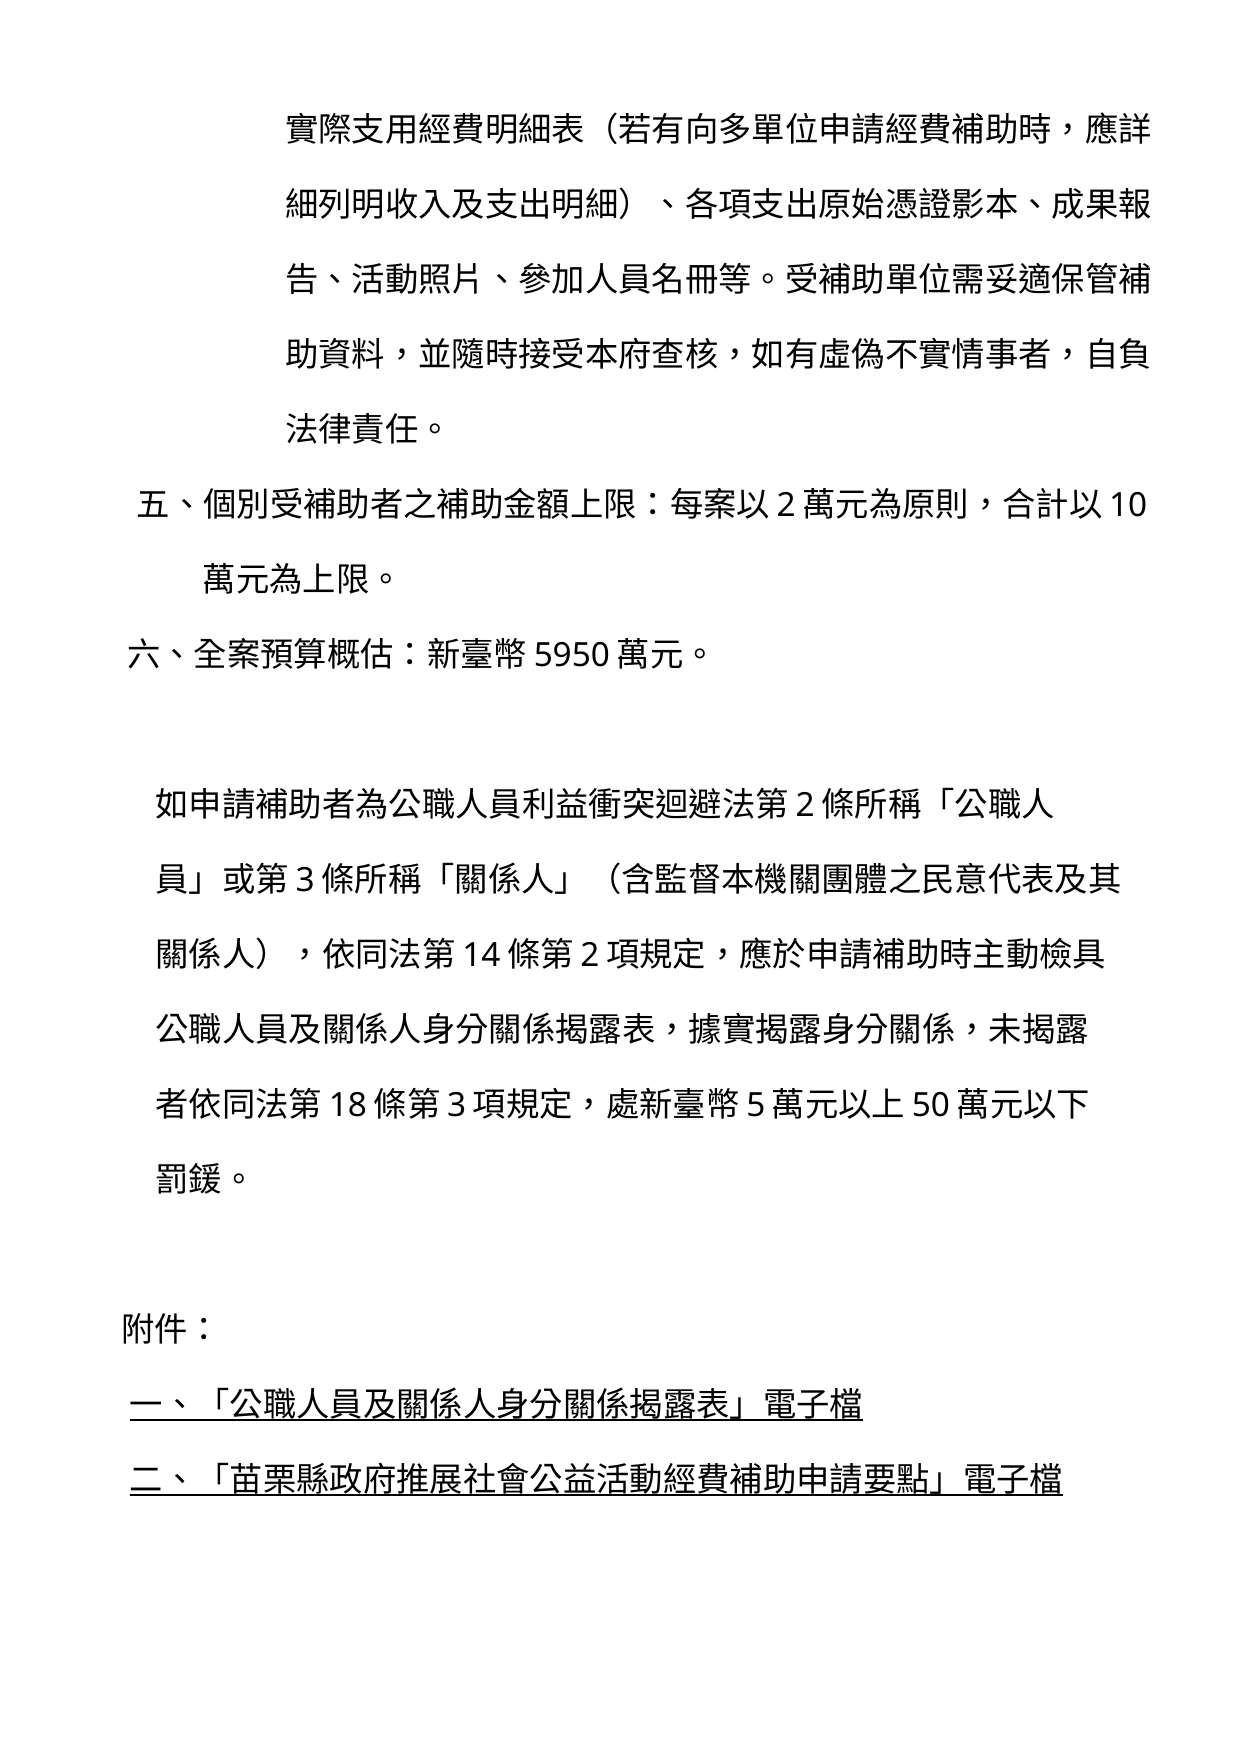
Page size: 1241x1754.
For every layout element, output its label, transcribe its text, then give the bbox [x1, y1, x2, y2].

text 六、全案預算概估：新臺幣5950萬元。 [103, 614, 1165, 689]
text 一、「公職人員及關係人身分關係揭露表」電子檔 [103, 1364, 1165, 1439]
list 實際支用經費明細表（若有向多單位申請經費補助時，應詳 [276, 89, 1165, 164]
text 員」或第3條所稱「關係人」（含監督本機關團體之民意代表及其 [103, 839, 1165, 914]
text 公職人員及關係人身分關係揭露表，據實揭露身分關係，未揭露 [103, 989, 1165, 1064]
list 法律責任。 [276, 389, 1165, 464]
list 告、活動照片、參加人員名冊等。受補助單位需妥適保管補 [276, 239, 1165, 314]
text 者依同法第18條第3項規定，處新臺幣5萬元以上50萬元以下 [103, 1064, 1165, 1139]
text 附件： [103, 1289, 1165, 1364]
text 罰鍰。 [103, 1139, 1165, 1214]
text 如申請補助者為公職人員利益衝突迴避法第2條所稱「公職人 [103, 764, 1165, 839]
list 細列明收入及支出明細）、各項支出原始憑證影本、成果報 [276, 164, 1165, 239]
list 萬元為上限。 [203, 539, 1165, 614]
text 二、「苗栗縣政府推展社會公益活動經費補助申請要點」電子檔 [103, 1439, 1165, 1514]
list 個別受補助者之補助金額上限：每案以2萬元為原則，合計以10 [136, 464, 1165, 539]
list 助資料，並隨時接受本府查核，如有虛偽不實情事者，自負 [276, 314, 1165, 389]
text 關係人），依同法第14條第2項規定，應於申請補助時主動檢具 [103, 914, 1165, 989]
